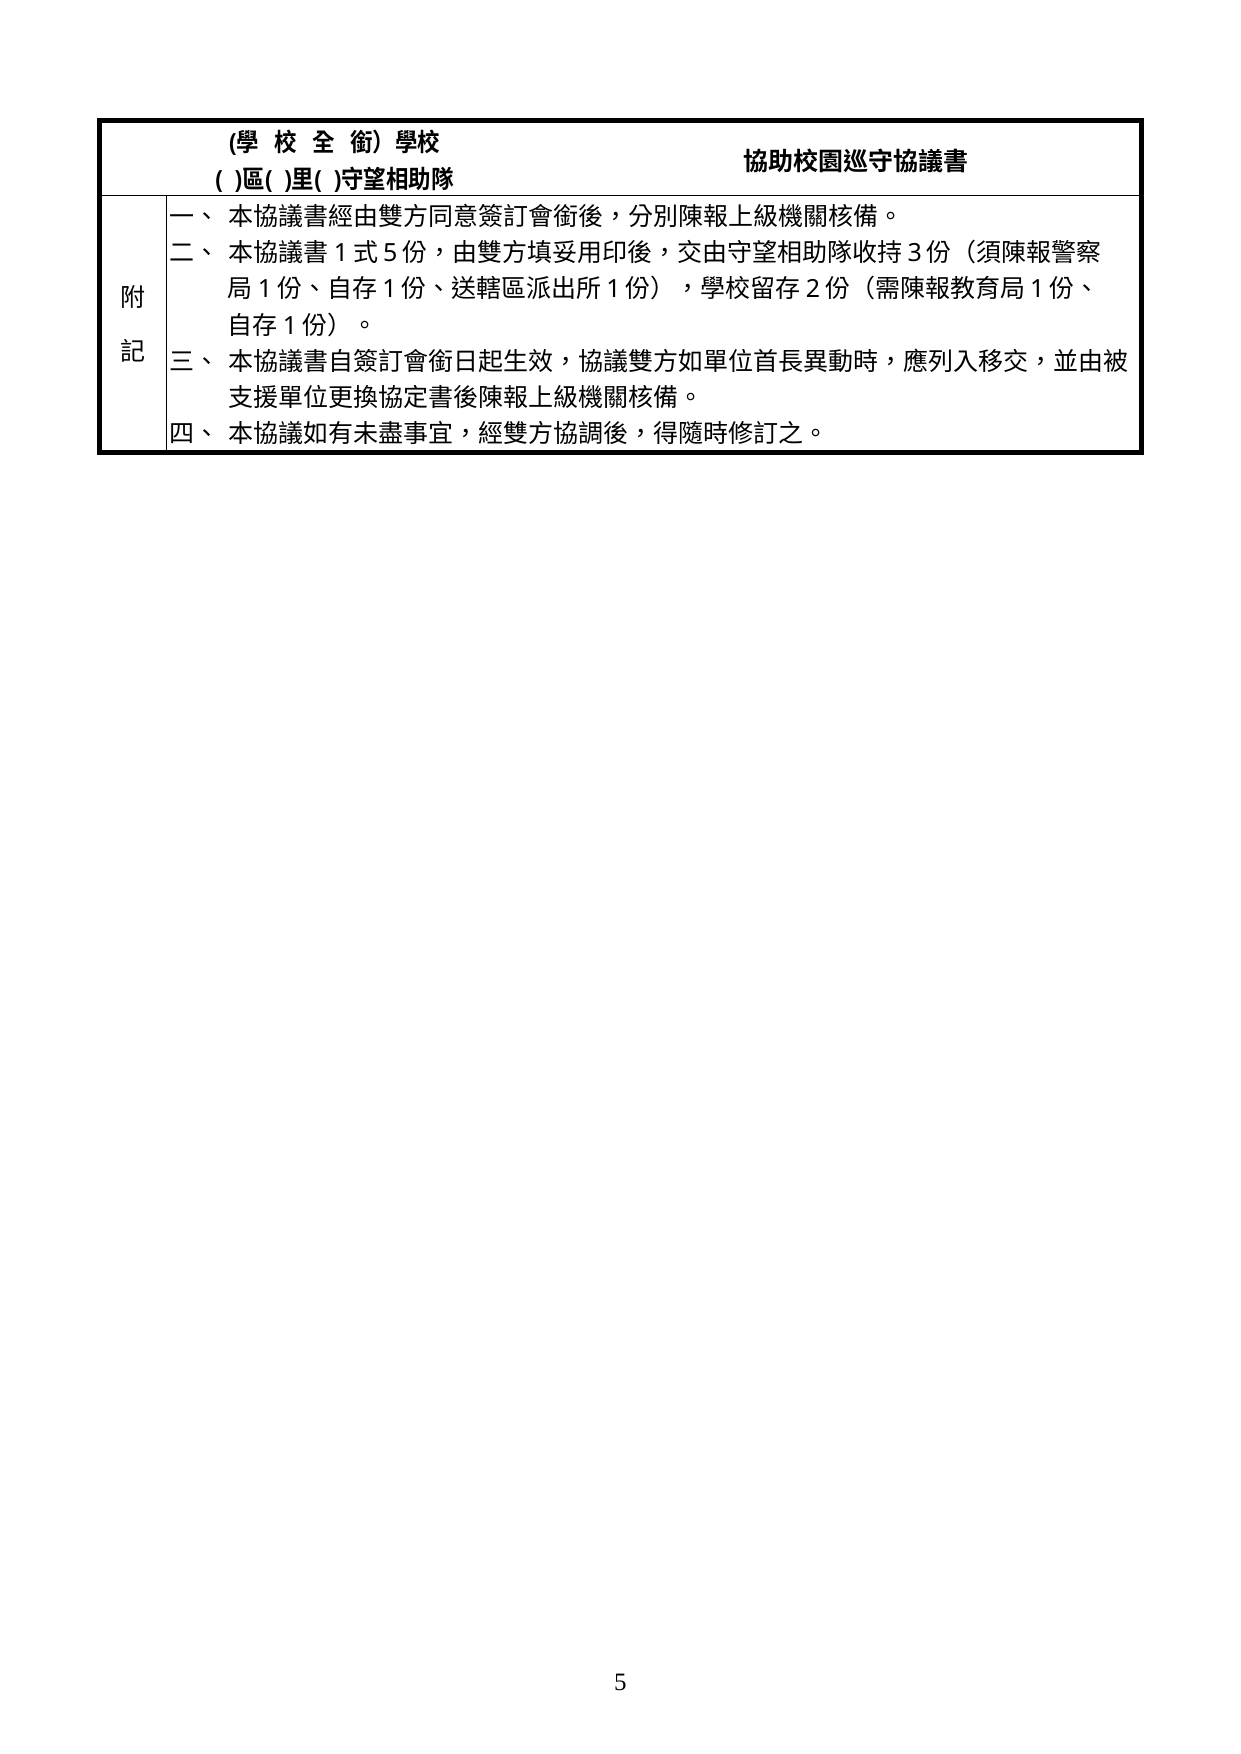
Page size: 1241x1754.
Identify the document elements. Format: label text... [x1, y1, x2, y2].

table_header (學 校 全 銜）學校 ( )區( )里( )守望相助隊 [102, 123, 570, 195]
table_header 協助校園巡守協議書 [570, 123, 1139, 195]
table_cell 本協議書經由雙方同意簽訂會銜後，分別陳報上級機關核備。 本協議書1式5份，由雙方填妥用印後，交由守望相助隊收持3份（須陳報警察 局1份、自存1份、送轄區派出所1份），學校留存2份（需陳報教育局1份、 自存1份）。 本協議書自簽訂會銜日起生效，協議雙方如單位首長異動時，應列入移交，並由被支援單位更換協定書後陳報上級機關核備。 本協議如有未盡事宜，經雙方協調後，得隨時修訂之。 [167, 196, 1139, 450]
table_cell 附 記 [102, 196, 166, 450]
